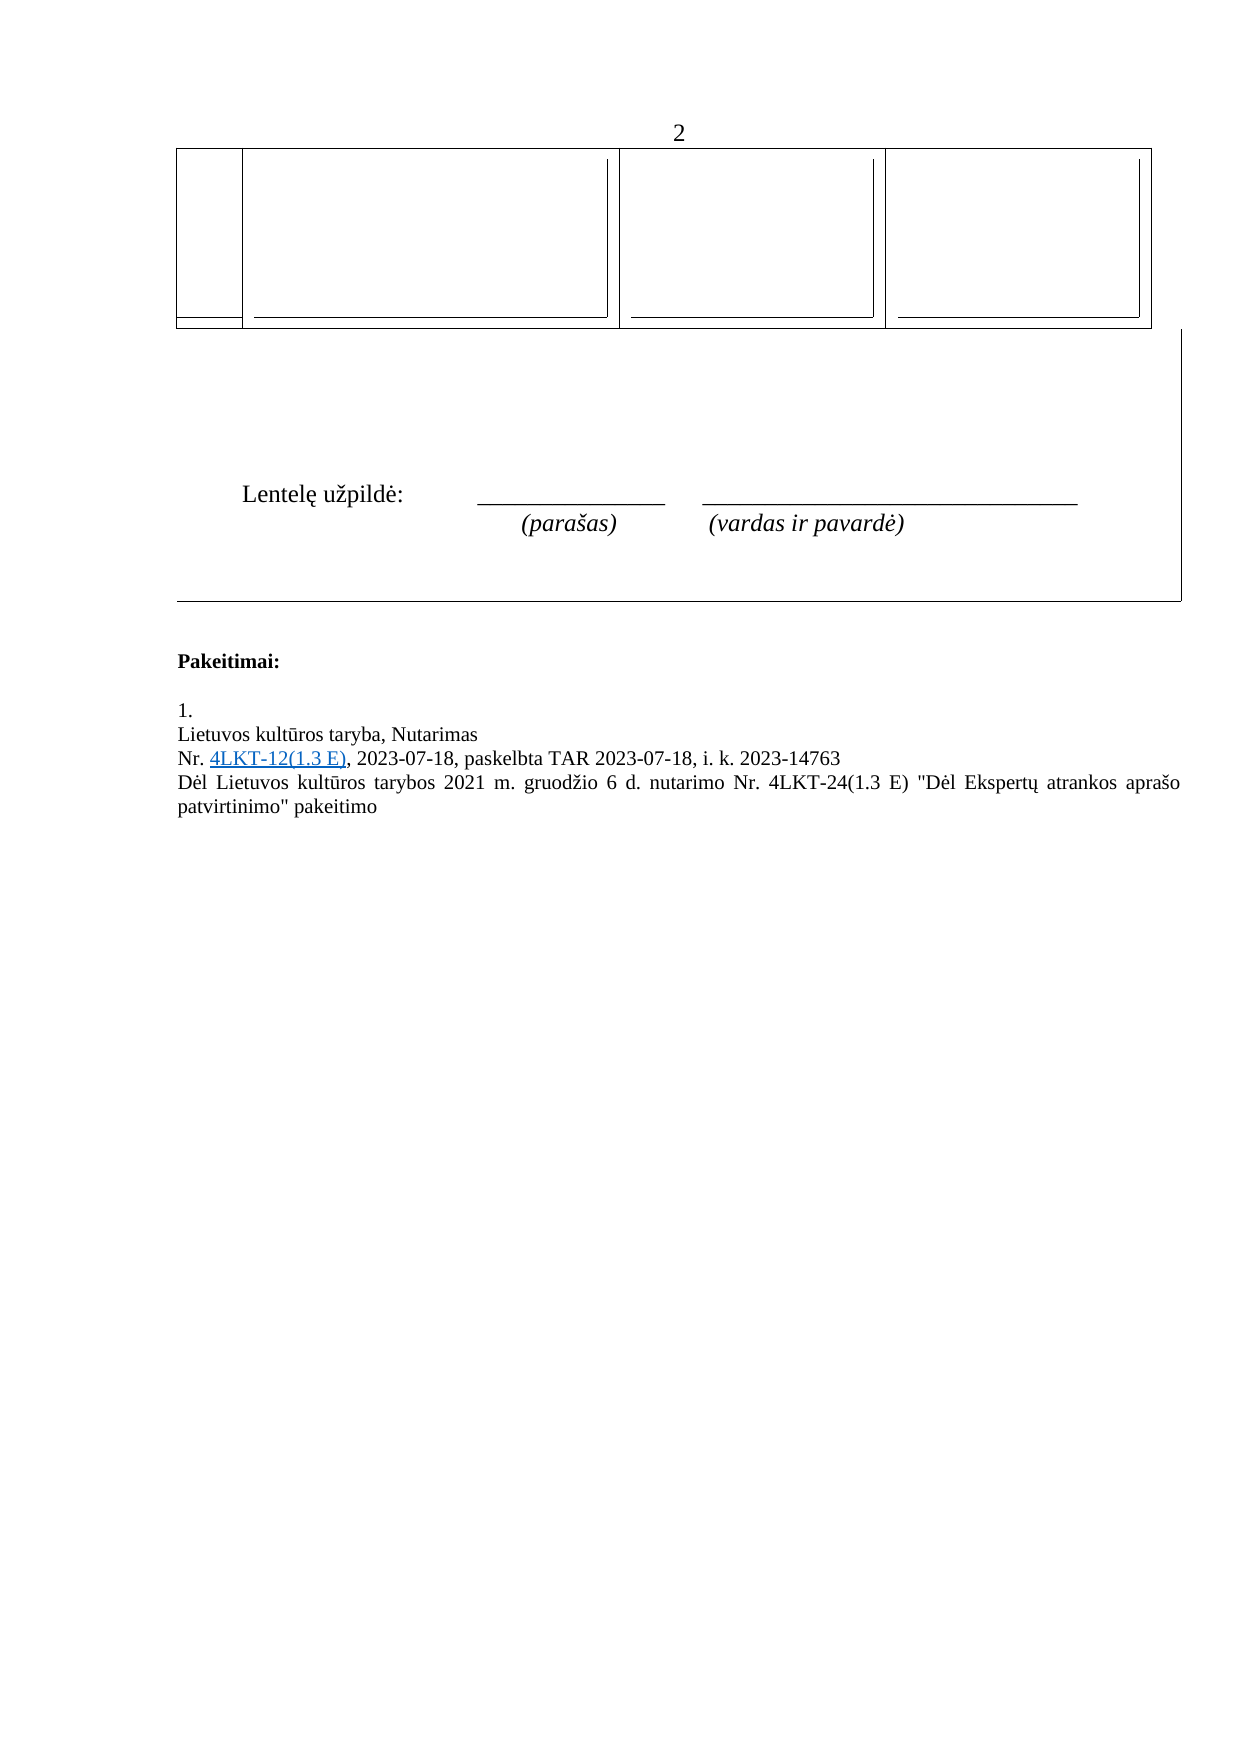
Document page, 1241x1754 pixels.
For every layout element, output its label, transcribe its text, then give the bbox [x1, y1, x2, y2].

table_cell [177, 149, 242, 317]
text Nr. 4LKT-12(1.3 E), 2023-07-18, paskelbta TAR 2023-07-18, i. k. 2023-14763 [177, 746, 1181, 770]
text Dėl Lietuvos kultūros tarybos 2021 m. gruodžio 6 d. nutarimo Nr. 4LKT-24(1.3 E) "Dėl Ekspertų atrankos aprašo patvirtinimo" pakeitimo [177, 770, 1181, 818]
table_cell [243, 149, 619, 327]
table_cell [886, 149, 1151, 327]
text Lentelę užpildė: _______________ ______________________________ [177, 479, 1181, 508]
table_cell [177, 318, 242, 327]
table_cell [620, 149, 885, 327]
text Lietuvos kultūros taryba, Nutarimas [177, 722, 1181, 746]
text Pakeitimai: [177, 649, 1181, 673]
text (parašas) (vardas ir pavardė) [177, 508, 1181, 601]
text 1. [177, 698, 1181, 722]
